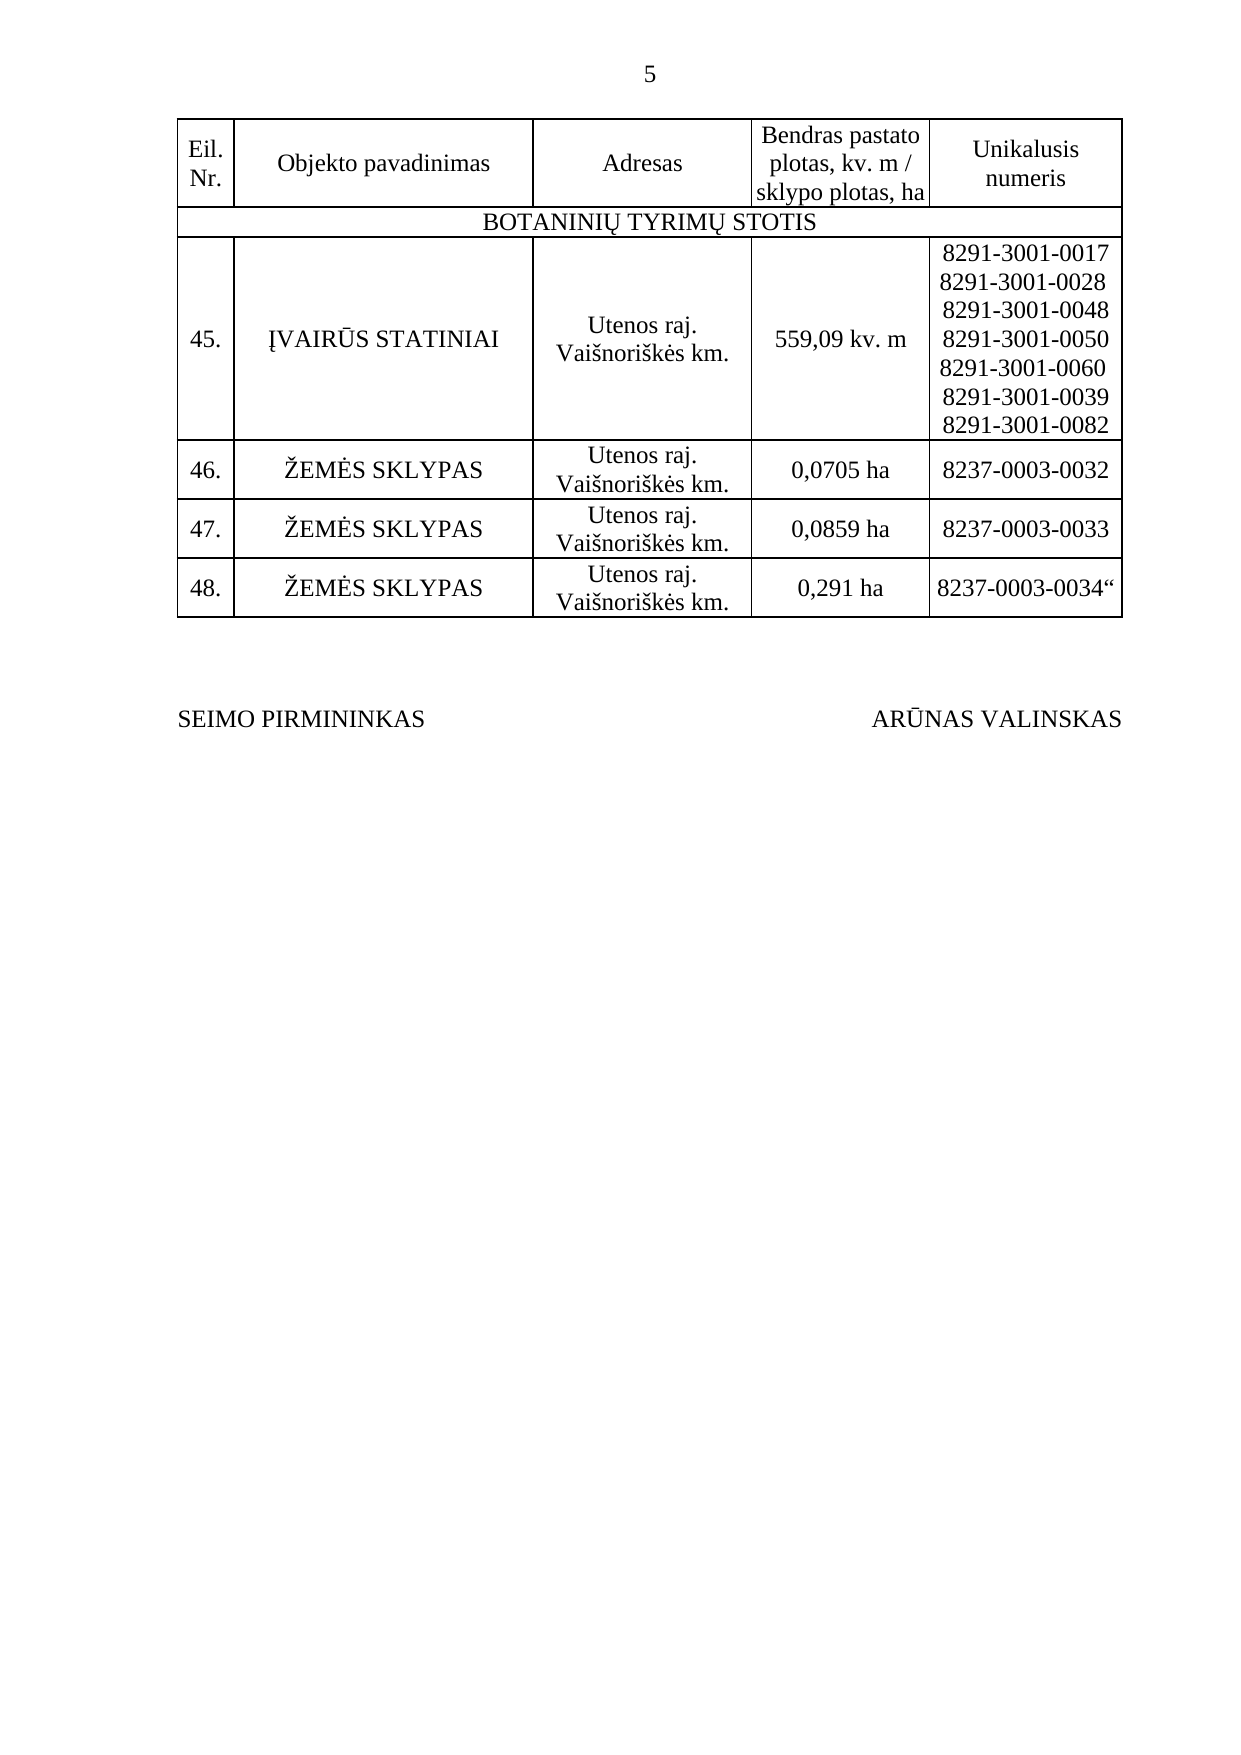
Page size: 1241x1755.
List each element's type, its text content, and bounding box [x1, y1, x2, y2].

table_cell 559,09 kv. m [752, 238, 929, 439]
table_cell Utenos raj. Vaišnoriškės km. [534, 238, 751, 439]
table_cell ĮVAIRŪS STATINIAI [235, 238, 532, 439]
text SEIMO PIRMININKAS ARŪNAS VALINSKAS [177, 704, 1122, 733]
table_header Unikalusis numeris [930, 120, 1121, 206]
table_cell 0,0859 ha [752, 500, 929, 557]
table_cell BOTANINIŲ TYRIMŲ STOTIS [178, 208, 1121, 236]
table_cell Utenos raj. Vaišnoriškės km. [534, 500, 751, 557]
table_cell ŽEMĖS SKLYPAS [235, 441, 532, 498]
table_cell ŽEMĖS SKLYPAS [235, 559, 532, 616]
table_cell 0,0705 ha [752, 441, 929, 498]
table_header Eil. Nr. [178, 120, 233, 206]
table_cell 8237-0003-0032 [930, 441, 1121, 498]
table_cell 45. [178, 238, 233, 439]
table_cell Utenos raj. Vaišnoriškės km. [534, 441, 751, 498]
table_cell 8237-0003-0033 [930, 500, 1121, 557]
table_cell 47. [178, 500, 233, 557]
table_cell 48. [178, 559, 233, 616]
table_header Adresas [534, 120, 751, 206]
table_cell 8237-0003-0034“ [930, 559, 1121, 616]
table_cell ŽEMĖS SKLYPAS [235, 500, 532, 557]
table_cell 0,291 ha [752, 559, 929, 616]
table_header Objekto pavadinimas [235, 120, 532, 206]
table_cell Utenos raj. Vaišnoriškės km. [534, 559, 751, 616]
table_header Bendras pastato plotas, kv. m / sklypo plotas, ha [752, 120, 929, 206]
table_cell 8291-3001-0017 8291-3001-0028 8291-3001-0048 8291-3001-0050 8291-3001-0060 8291-3001-0039 8291-3001-0082 [930, 238, 1121, 439]
table_cell 46. [178, 441, 233, 498]
